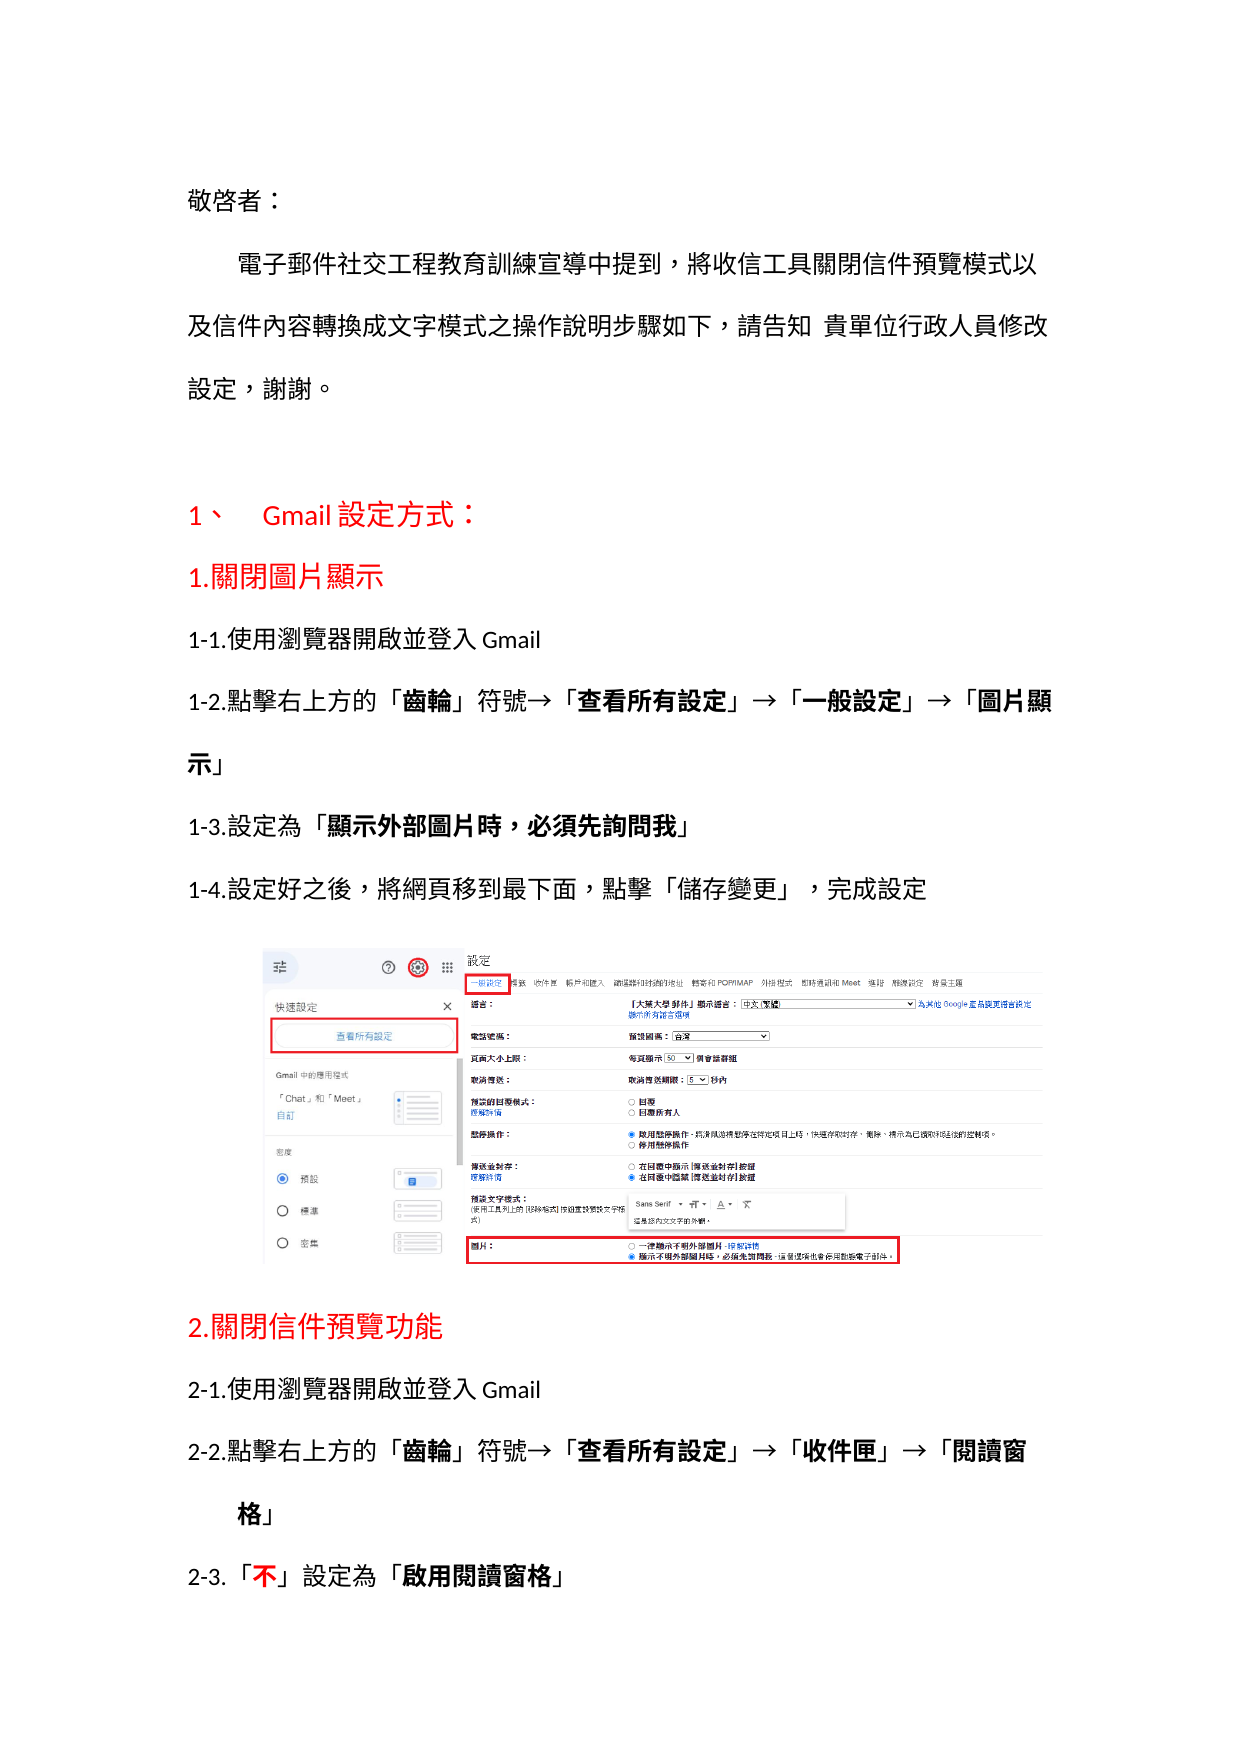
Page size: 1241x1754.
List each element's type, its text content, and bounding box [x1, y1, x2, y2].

text 1.關閉圖片顯示 [187, 533, 1053, 596]
text 1-3.設定為「顯示外部圖片時，必須先詢問我」 [187, 783, 1053, 846]
text 1-1.使用瀏覽器開啟並登入Gmail [187, 596, 1053, 658]
text 2.關閉信件預覽功能 [187, 1283, 1053, 1346]
text 2-2.點擊右上方的「齒輪」符號→「查看所有設定」→「收件匣」→「閱讀窗格」 [187, 1408, 1053, 1533]
text 電子郵件社交工程教育訓練宣導中提到，將收信工具關閉信件預覽模式以及信件內容轉換成文字模式之操作說明步驟如下，請告知 貴單位行政人員修改設定，謝謝。 [187, 221, 1053, 408]
list Gmail設定方式： [187, 471, 1053, 533]
text 1-4.設定好之後，將網頁移到最下面，點擊「儲存變更」，完成設定 [187, 846, 1053, 908]
text 1-2.點擊右上方的「齒輪」符號→「查看所有設定」→「一般設定」→「圖片顯示」 [187, 658, 1053, 783]
text 2-3.「不」設定為「啟用閱讀窗格」 [187, 1533, 1053, 1596]
text 敬啓者： [187, 158, 1053, 221]
text 2-1.使用瀏覽器開啟並登入Gmail [187, 1346, 1053, 1408]
